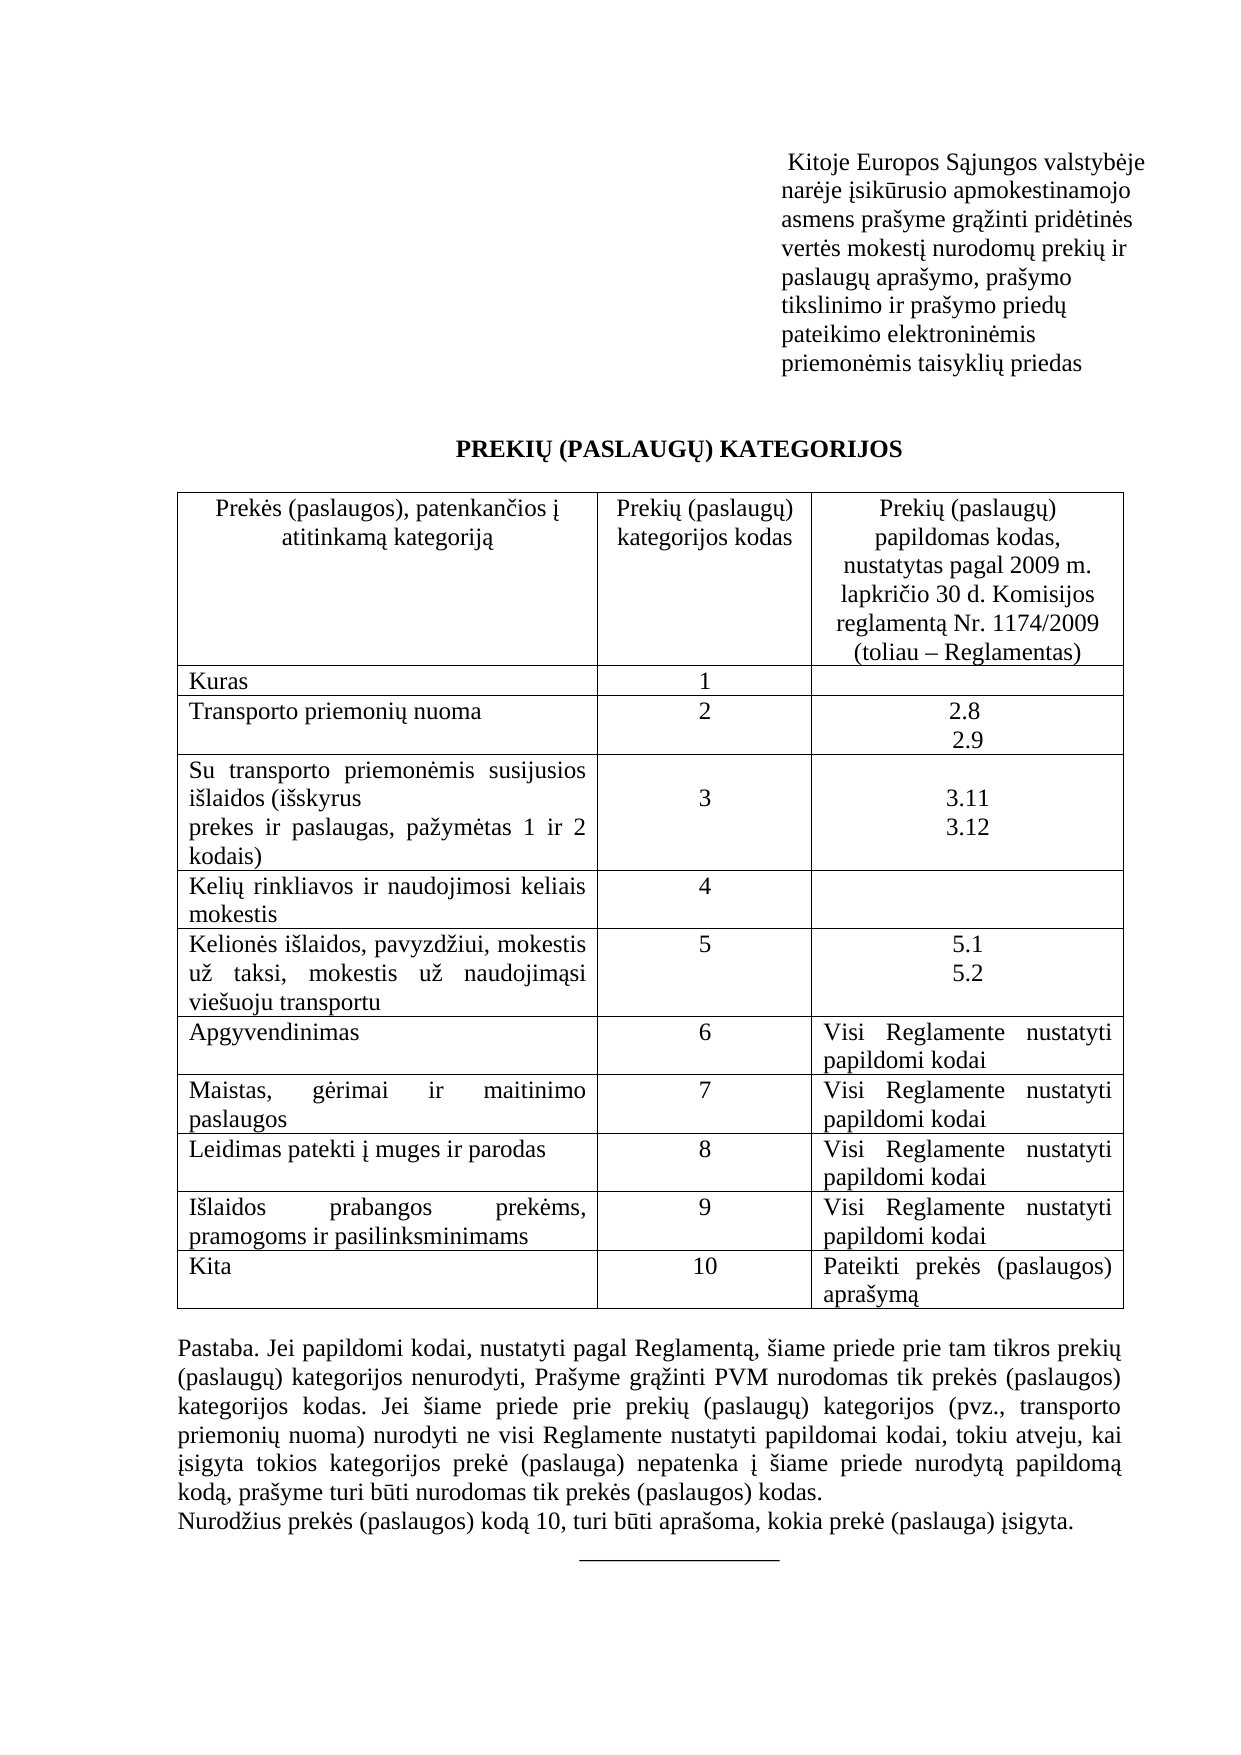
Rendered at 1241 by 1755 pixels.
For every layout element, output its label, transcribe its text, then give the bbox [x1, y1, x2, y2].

table_cell 5 [598, 929, 811, 1016]
table_cell 5.1 5.2 [812, 929, 1123, 1016]
table_cell 3 [598, 755, 811, 870]
table_header Prekių (paslaugų) kategorijos kodas [598, 493, 811, 665]
text priemonėmis taisyklių priedas [177, 348, 1181, 377]
table_cell 7 [598, 1075, 811, 1133]
table_cell Pateikti prekės (paslaugos) aprašymą [812, 1251, 1123, 1308]
text ________________ [177, 1535, 1181, 1563]
table_header Prekių (paslaugų) papildomas kodas, nustatytas pagal 2009 m. lapkričio 30 d. Komisijos reglamentą Nr. 1174/2009 (toliau – Reglamentas) [812, 493, 1123, 665]
table_cell 10 [598, 1251, 811, 1308]
table_cell 2.8 2.9 [812, 696, 1123, 754]
text pateikimo elektroninėmis [177, 319, 1181, 348]
text Pastaba. Jei papildomi kodai, nustatyti pagal Reglamentą, šiame priede prie tam tikros prekių (paslaugų) kategorijos nenurodyti, Prašyme grąžinti PVM nurodomas tik prekės (paslaugos) kategorijos kodas. Jei šiame priede prie prekių (paslaugų) kategorijos (pvz., transporto priemonių nuoma) nurodyti ne visi Reglamente nustatyti papildomai kodai, tokiu atveju, kai įsigyta tokios kategorijos prekė (paslauga) nepatenka į šiame priede nurodytą papildomą kodą, prašyme turi būti nurodomas tik prekės (paslaugos) kodas. [177, 1333, 1122, 1506]
table_cell Leidimas patekti į muges ir parodas [178, 1134, 597, 1191]
table_cell Visi Reglamente nustatyti papildomi kodai [812, 1134, 1123, 1191]
table_cell Maistas, gėrimai ir maitinimo paslaugos [178, 1075, 597, 1133]
table_cell Kuras [178, 666, 597, 695]
text paslaugų aprašymo, prašymo [177, 262, 1181, 291]
table_cell 2 [598, 696, 811, 754]
table_cell Visi Reglamente nustatyti papildomi kodai [812, 1017, 1123, 1074]
table_cell Visi Reglamente nustatyti papildomi kodai [812, 1075, 1123, 1133]
table_cell Išlaidos prabangos prekėms, pramogoms ir pasilinksminimams [178, 1192, 597, 1250]
table_cell Transporto priemonių nuoma [178, 696, 597, 754]
table_cell 8 [598, 1134, 811, 1191]
table_cell 6 [598, 1017, 811, 1074]
text tikslinimo ir prašymo priedų [177, 291, 1181, 319]
table_cell Su transporto priemonėmis susijusios išlaidos (išskyrus prekes ir paslaugas, pažymėtas 1 ir 2 kodais) [178, 755, 597, 870]
table_cell 9 [598, 1192, 811, 1250]
table_cell 1 [598, 666, 811, 695]
table_cell [812, 666, 1123, 695]
table_cell Kelionės išlaidos, pavyzdžiui, mokestis už taksi, mokestis už naudojimąsi viešuoju transportu [178, 929, 597, 1016]
table_cell Kelių rinkliavos ir naudojimosi keliais mokestis [178, 871, 597, 928]
table_cell 3.11 3.12 [812, 755, 1123, 870]
text Prekių (Paslaugų) kategorijos [177, 434, 1181, 463]
table_cell Apgyvendinimas [178, 1017, 597, 1074]
text Nurodžius prekės (paslaugos) kodą 10, turi būti aprašoma, kokia prekė (paslauga) įsigyta. [177, 1506, 1122, 1535]
text narėje įsikūrusio apmokestinamojo [177, 176, 1181, 204]
table_header Prekės (paslaugos), patenkančios į atitinkamą kategoriją [178, 493, 597, 665]
table_cell [812, 871, 1123, 928]
table_cell Visi Reglamente nustatyti papildomi kodai [812, 1192, 1123, 1250]
text vertės mokestį nurodomų prekių ir [177, 233, 1181, 262]
text asmens prašyme grąžinti pridėtinės [177, 204, 1181, 233]
table_cell Kita [178, 1251, 597, 1308]
table_cell 4 [598, 871, 811, 928]
text Kitoje Europos Sąjungos valstybėje [248, 147, 1181, 176]
